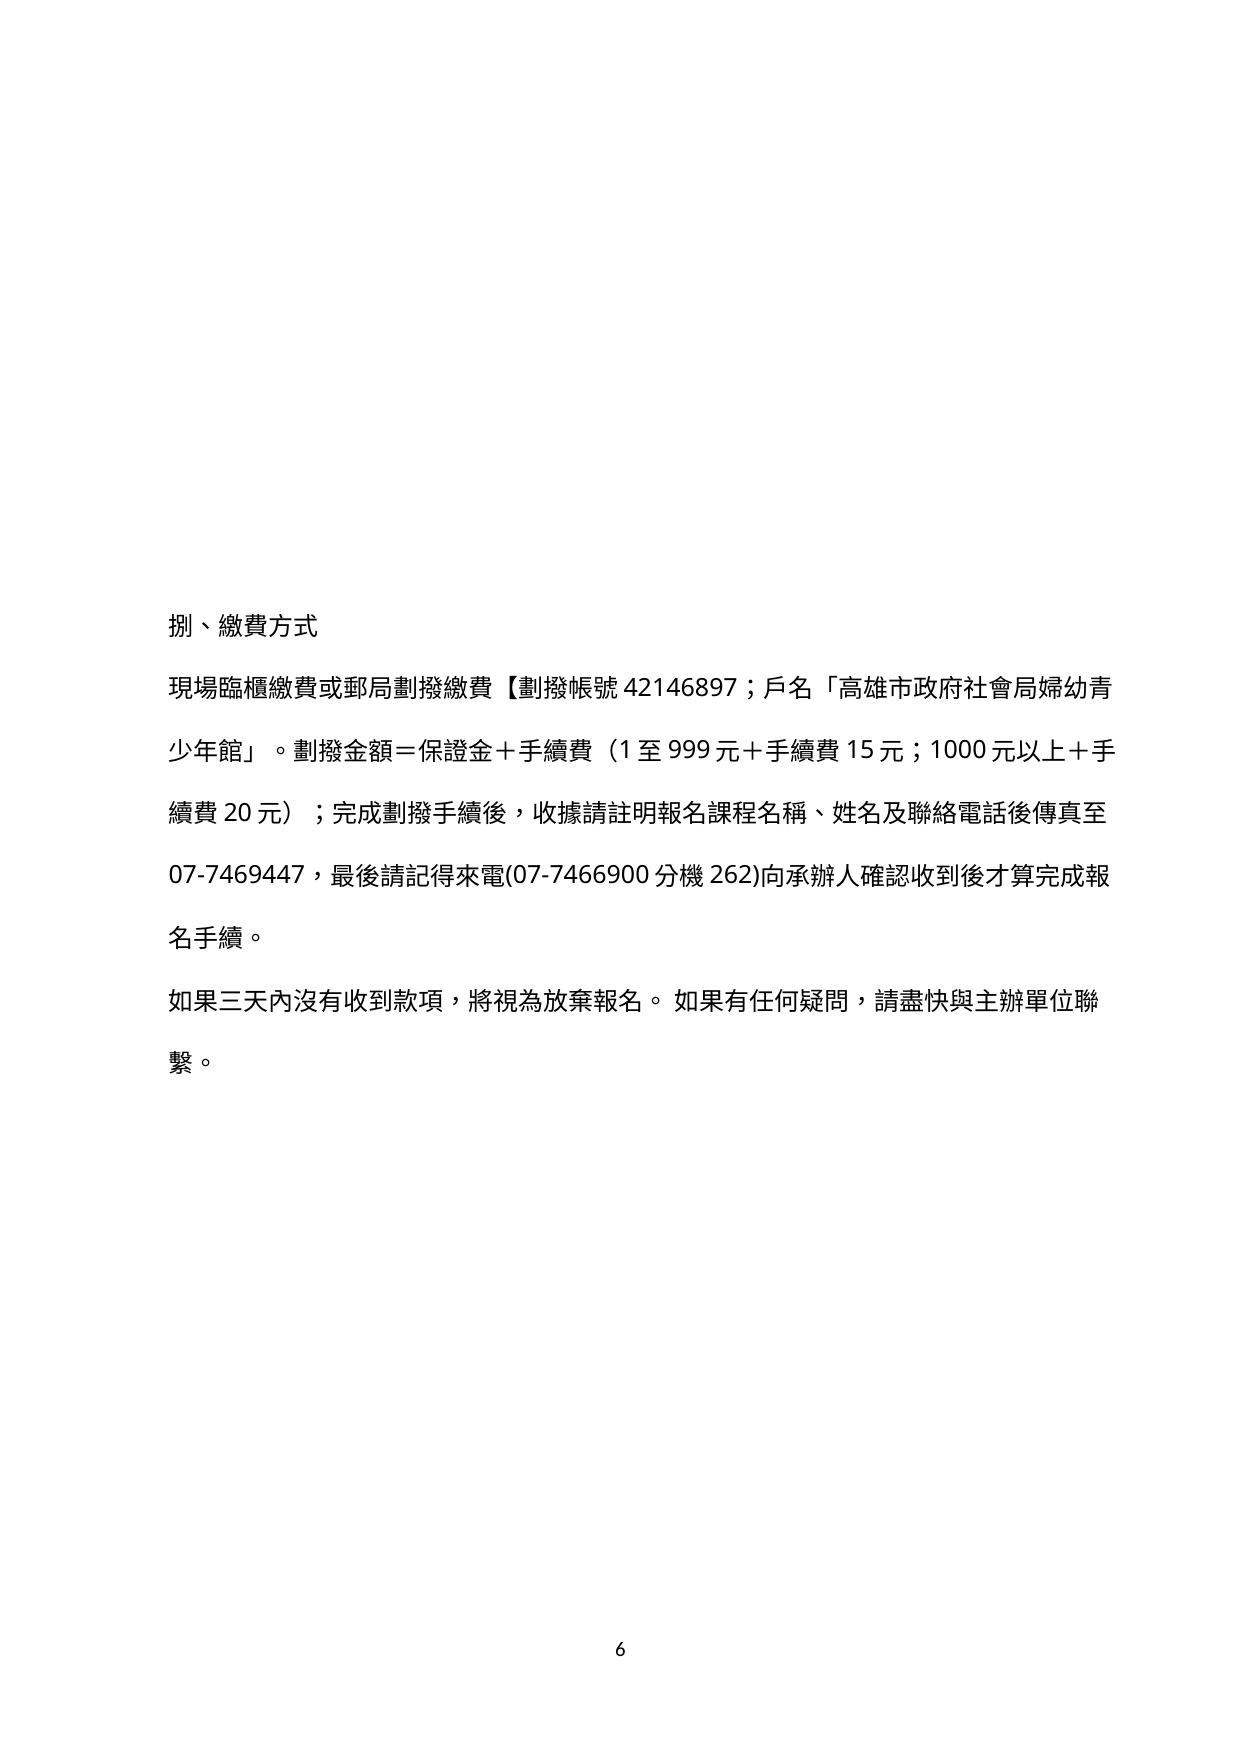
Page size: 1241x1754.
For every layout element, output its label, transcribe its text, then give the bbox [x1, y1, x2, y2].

list 繳費方式 [168, 583, 1122, 645]
text 現場臨櫃繳費或郵局劃撥繳費【劃撥帳號42146897；戶名「高雄市政府社會局婦幼青少年館」。劃撥金額＝保證金＋手續費（1至999元＋手續費15元；1000元以上＋手續費20元）；完成劃撥手續後，收據請註明報名課程名稱、姓名及聯絡電話後傳真至07-7469447，最後請記得來電(07-7466900分機262)向承辦人確認收到後才算完成報名手續。 [168, 645, 1122, 958]
text 如果三天內沒有收到款項，將視為放棄報名。 如果有任何疑問，請盡快與主辦單位聯繫。 [168, 958, 1122, 1083]
